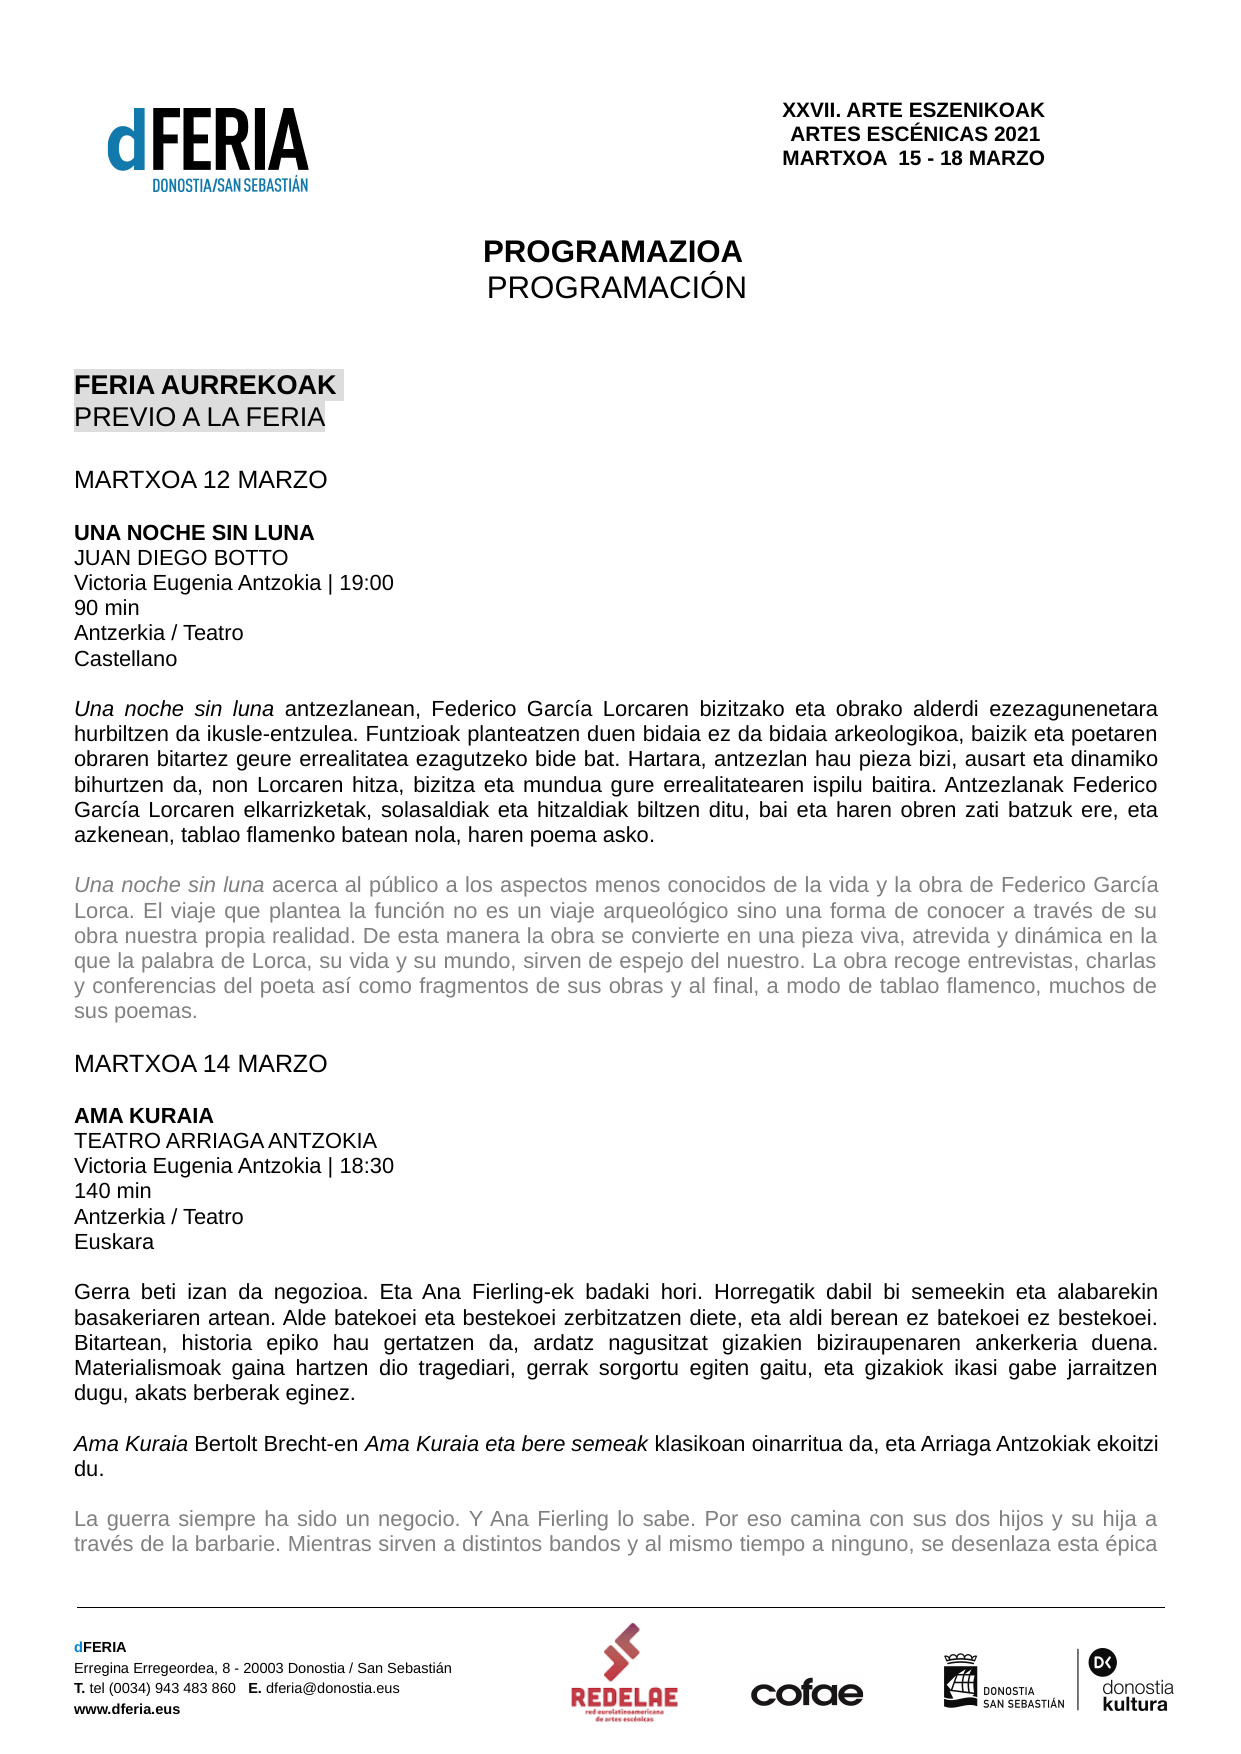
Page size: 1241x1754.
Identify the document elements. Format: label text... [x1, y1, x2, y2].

text La guerra siempre ha sido un negocio. Y Ana Fierling lo sabe. Por eso camina con sus dos hijos y su hija a través de la barbarie. Mientras sirven a distintos bandos y al mismo tiempo a ninguno, se desenlaza esta épica [74, 1506, 1160, 1556]
text AMA KURAIA [74, 1103, 1160, 1128]
text 140 min [74, 1178, 1160, 1203]
text PROGRAMACIÓN [74, 269, 1160, 304]
text Victoria Eugenia Antzokia | 19:00 [74, 570, 1160, 595]
text Euskara [74, 1229, 1160, 1254]
text JUAN DIEGO BOTTO [74, 544, 1160, 570]
text MARTXOA 14 MARZO [74, 1049, 1160, 1077]
text Castellano [74, 645, 1160, 671]
text PREVIO A LA FERIA [74, 401, 1160, 432]
picture [107, 108, 309, 192]
text Una noche sin luna antzezlanean, Federico García Lorcaren bizitzako eta obrako alderdi ezezagunenetara hurbiltzen da ikusle-entzulea. Funtzioak planteatzen duen bidaia ez da bidaia arkeologikoa, baizik eta poetaren obraren bitartez geure errealitatea ezagutzeko bide bat. Hartara, antzezlan hau pieza bizi, ausart eta dinamiko bihurtzen da, non Lorcaren hitza, bizitza eta mundua gure errealitatearen ispilu baitira. Antzezlanak Federico García Lorcaren elkarrizketak, solasaldiak eta hitzaldiak biltzen ditu, bai eta haren obren zati batzuk ere, eta azkenean, tablao flamenko batean nola, haren poema asko. [74, 696, 1160, 847]
text Antzerkia / Teatro [74, 620, 1160, 645]
text Ama Kuraia Bertolt Brecht-en Ama Kuraia eta bere semeak klasikoan oinarritua da, eta Arriaga Antzokiak ekoitzi du. [74, 1430, 1160, 1481]
text 90 min [74, 595, 1160, 620]
text FERIA AURREKOAK [74, 369, 1160, 401]
text Una noche sin luna acerca al público a los aspectos menos conocidos de la vida y la obra de Federico García Lorca. El viaje que plantea la función no es un viaje arqueológico sino una forma de conocer a través de su obra nuestra propia realidad. De esta manera la obra se convierte en una pieza viva, atrevida y dinámica en la que la palabra de Lorca, su vida y su mundo, sirven de espejo del nuestro. La obra recoge entrevistas, charlas y conferencias del poeta así como fragmentos de sus obras y al final, a modo de tablao flamenco, muchos de sus poemas. [74, 872, 1160, 1023]
text Antzerkia / Teatro [74, 1203, 1160, 1229]
text Gerra beti izan da negozioa. Eta Ana Fierling-ek badaki hori. Horregatik dabil bi semeekin eta alabarekin basakeriaren artean. Alde batekoei eta bestekoei zerbitzatzen diete, eta aldi berean ez batekoei ez bestekoei. Bitartean, historia epiko hau gertatzen da, ardatz nagusitzat gizakien biziraupenaren ankerkeria duena. Materialismoak gaina hartzen dio tragediari, gerrak sorgortu egiten gaitu, eta gizakiok ikasi gabe jarraitzen dugu, akats berberak eginez. [74, 1279, 1160, 1405]
text UNA NOCHE SIN LUNA [74, 519, 1160, 544]
text TEATRO ARRIAGA ANTZOKIA [74, 1128, 1160, 1153]
picture [560, 1611, 692, 1733]
picture [749, 1673, 864, 1708]
text Victoria Eugenia Antzokia | 18:30 [74, 1153, 1160, 1178]
picture [944, 1648, 1174, 1711]
text MARTXOA 12 MARZO [74, 465, 1160, 494]
text PROGRAMAZIOA [74, 233, 1160, 269]
